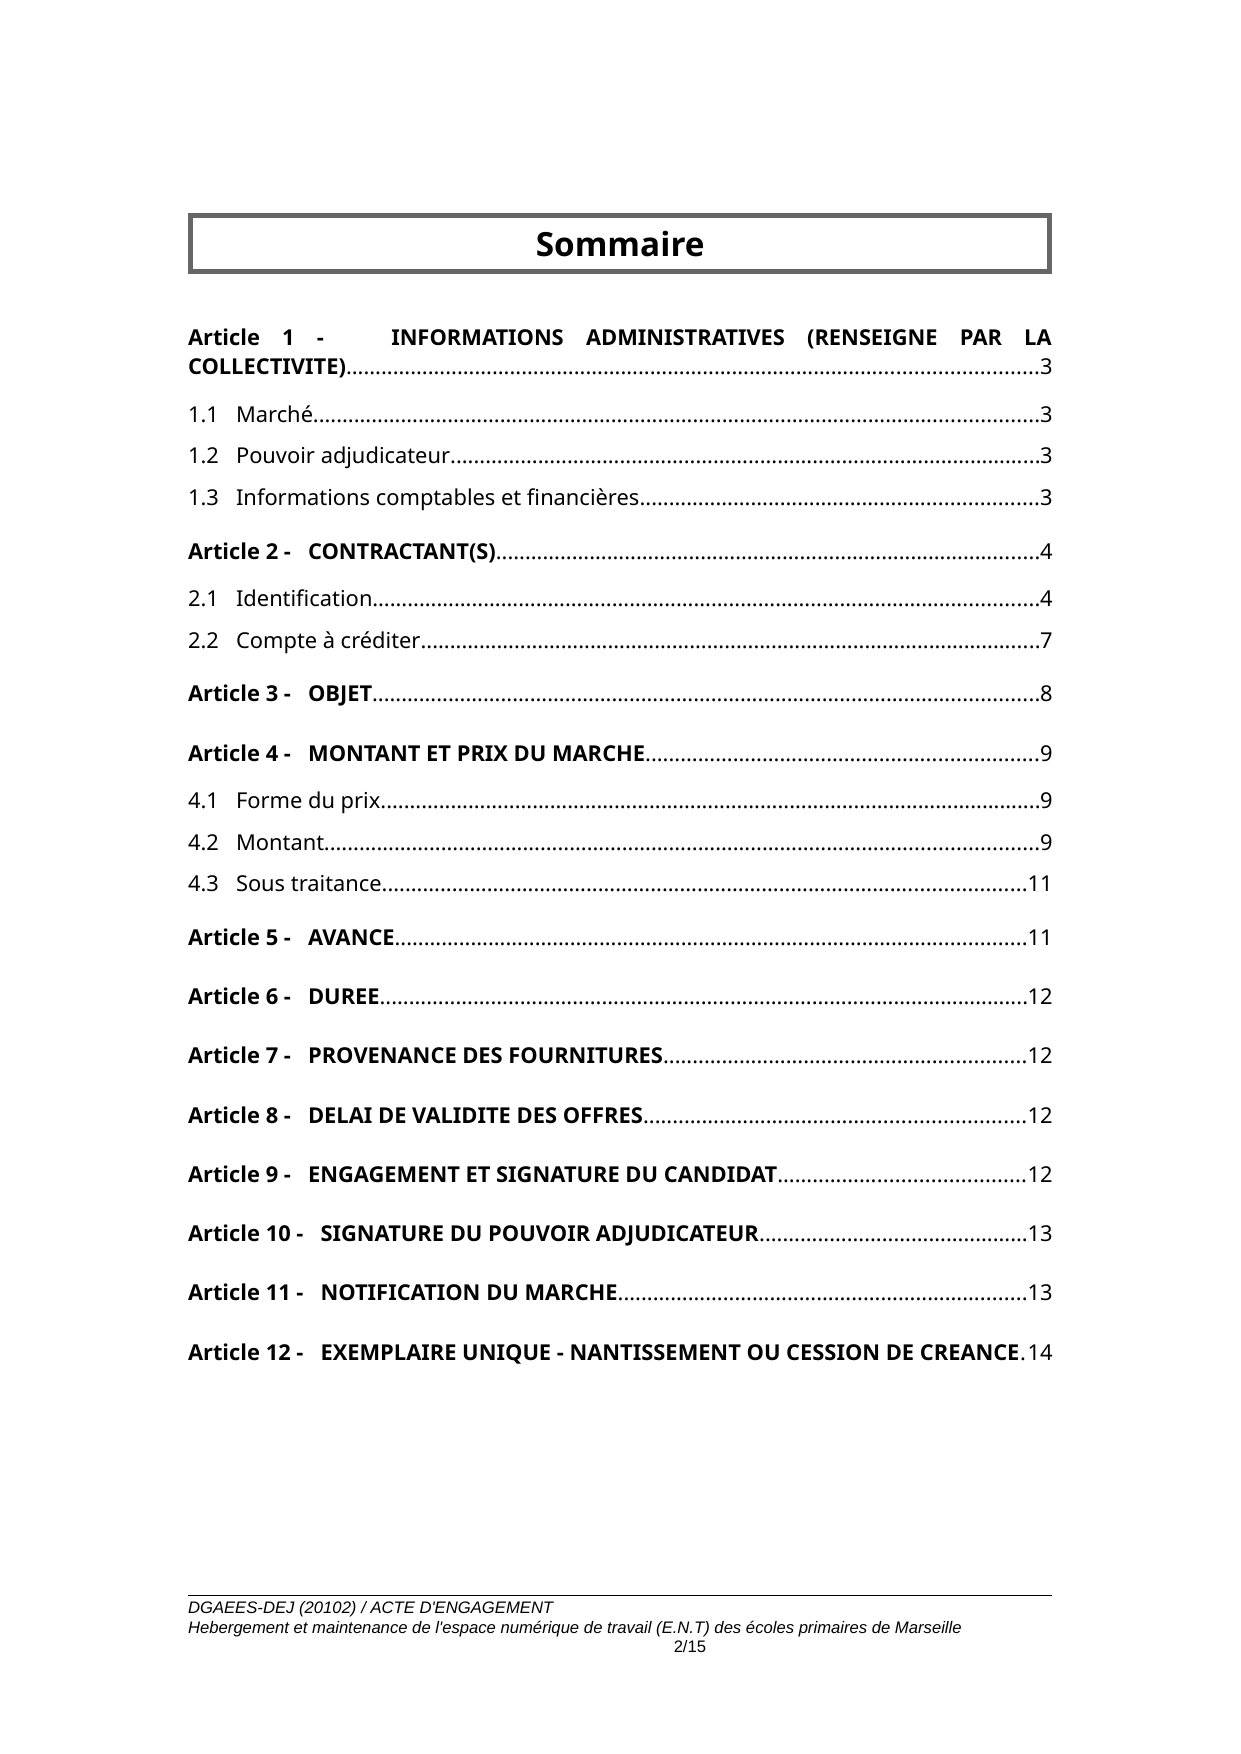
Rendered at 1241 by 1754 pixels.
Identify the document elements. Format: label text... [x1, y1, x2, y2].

text Article 9 - ENGAGEMENT ET SIGNATURE DU CANDIDAT 12 [188, 1159, 1052, 1189]
text Article 5 - AVANCE 11 [188, 922, 1052, 952]
text Article 4 - MONTANT ET PRIX DU MARCHE 9 [188, 737, 1052, 767]
text Article 8 - DELAI DE VALIDITE DES OFFRES 12 [188, 1099, 1052, 1129]
text 2.2 Compte à créditer 7 [188, 625, 1052, 654]
text 1.1 Marché 3 [188, 399, 1052, 429]
text 4.1 Forme du prix 9 [188, 785, 1052, 815]
text Article 7 - PROVENANCE DES FOURNITURES 12 [188, 1040, 1052, 1070]
text Article 6 - DUREE 12 [188, 981, 1052, 1011]
text Article 1 - INFORMATIONS ADMINISTRATIVES (RENSEIGNE PAR LA COLLECTIVITE) 3 [188, 322, 1052, 381]
text 2.1 Identification 4 [188, 583, 1052, 613]
text 1.3 Informations comptables et financières 3 [188, 482, 1052, 512]
text Article 10 - SIGNATURE DU POUVOIR ADJUDICATEUR 13 [188, 1218, 1052, 1248]
text Article 3 - OBJET 8 [188, 678, 1052, 708]
text Article 12 - EXEMPLAIRE UNIQUE - NANTISSEMENT OU CESSION DE CREANCE 14 [188, 1337, 1052, 1366]
text 4.3 Sous traitance 11 [188, 868, 1052, 898]
text 4.2 Montant 9 [188, 827, 1052, 856]
subtitle Sommaire [193, 218, 1047, 269]
text Article 2 - CONTRACTANT(S) 4 [188, 536, 1052, 565]
text 1.2 Pouvoir adjudicateur 3 [188, 441, 1052, 470]
text Article 11 - NOTIFICATION DU MARCHE 13 [188, 1277, 1052, 1307]
